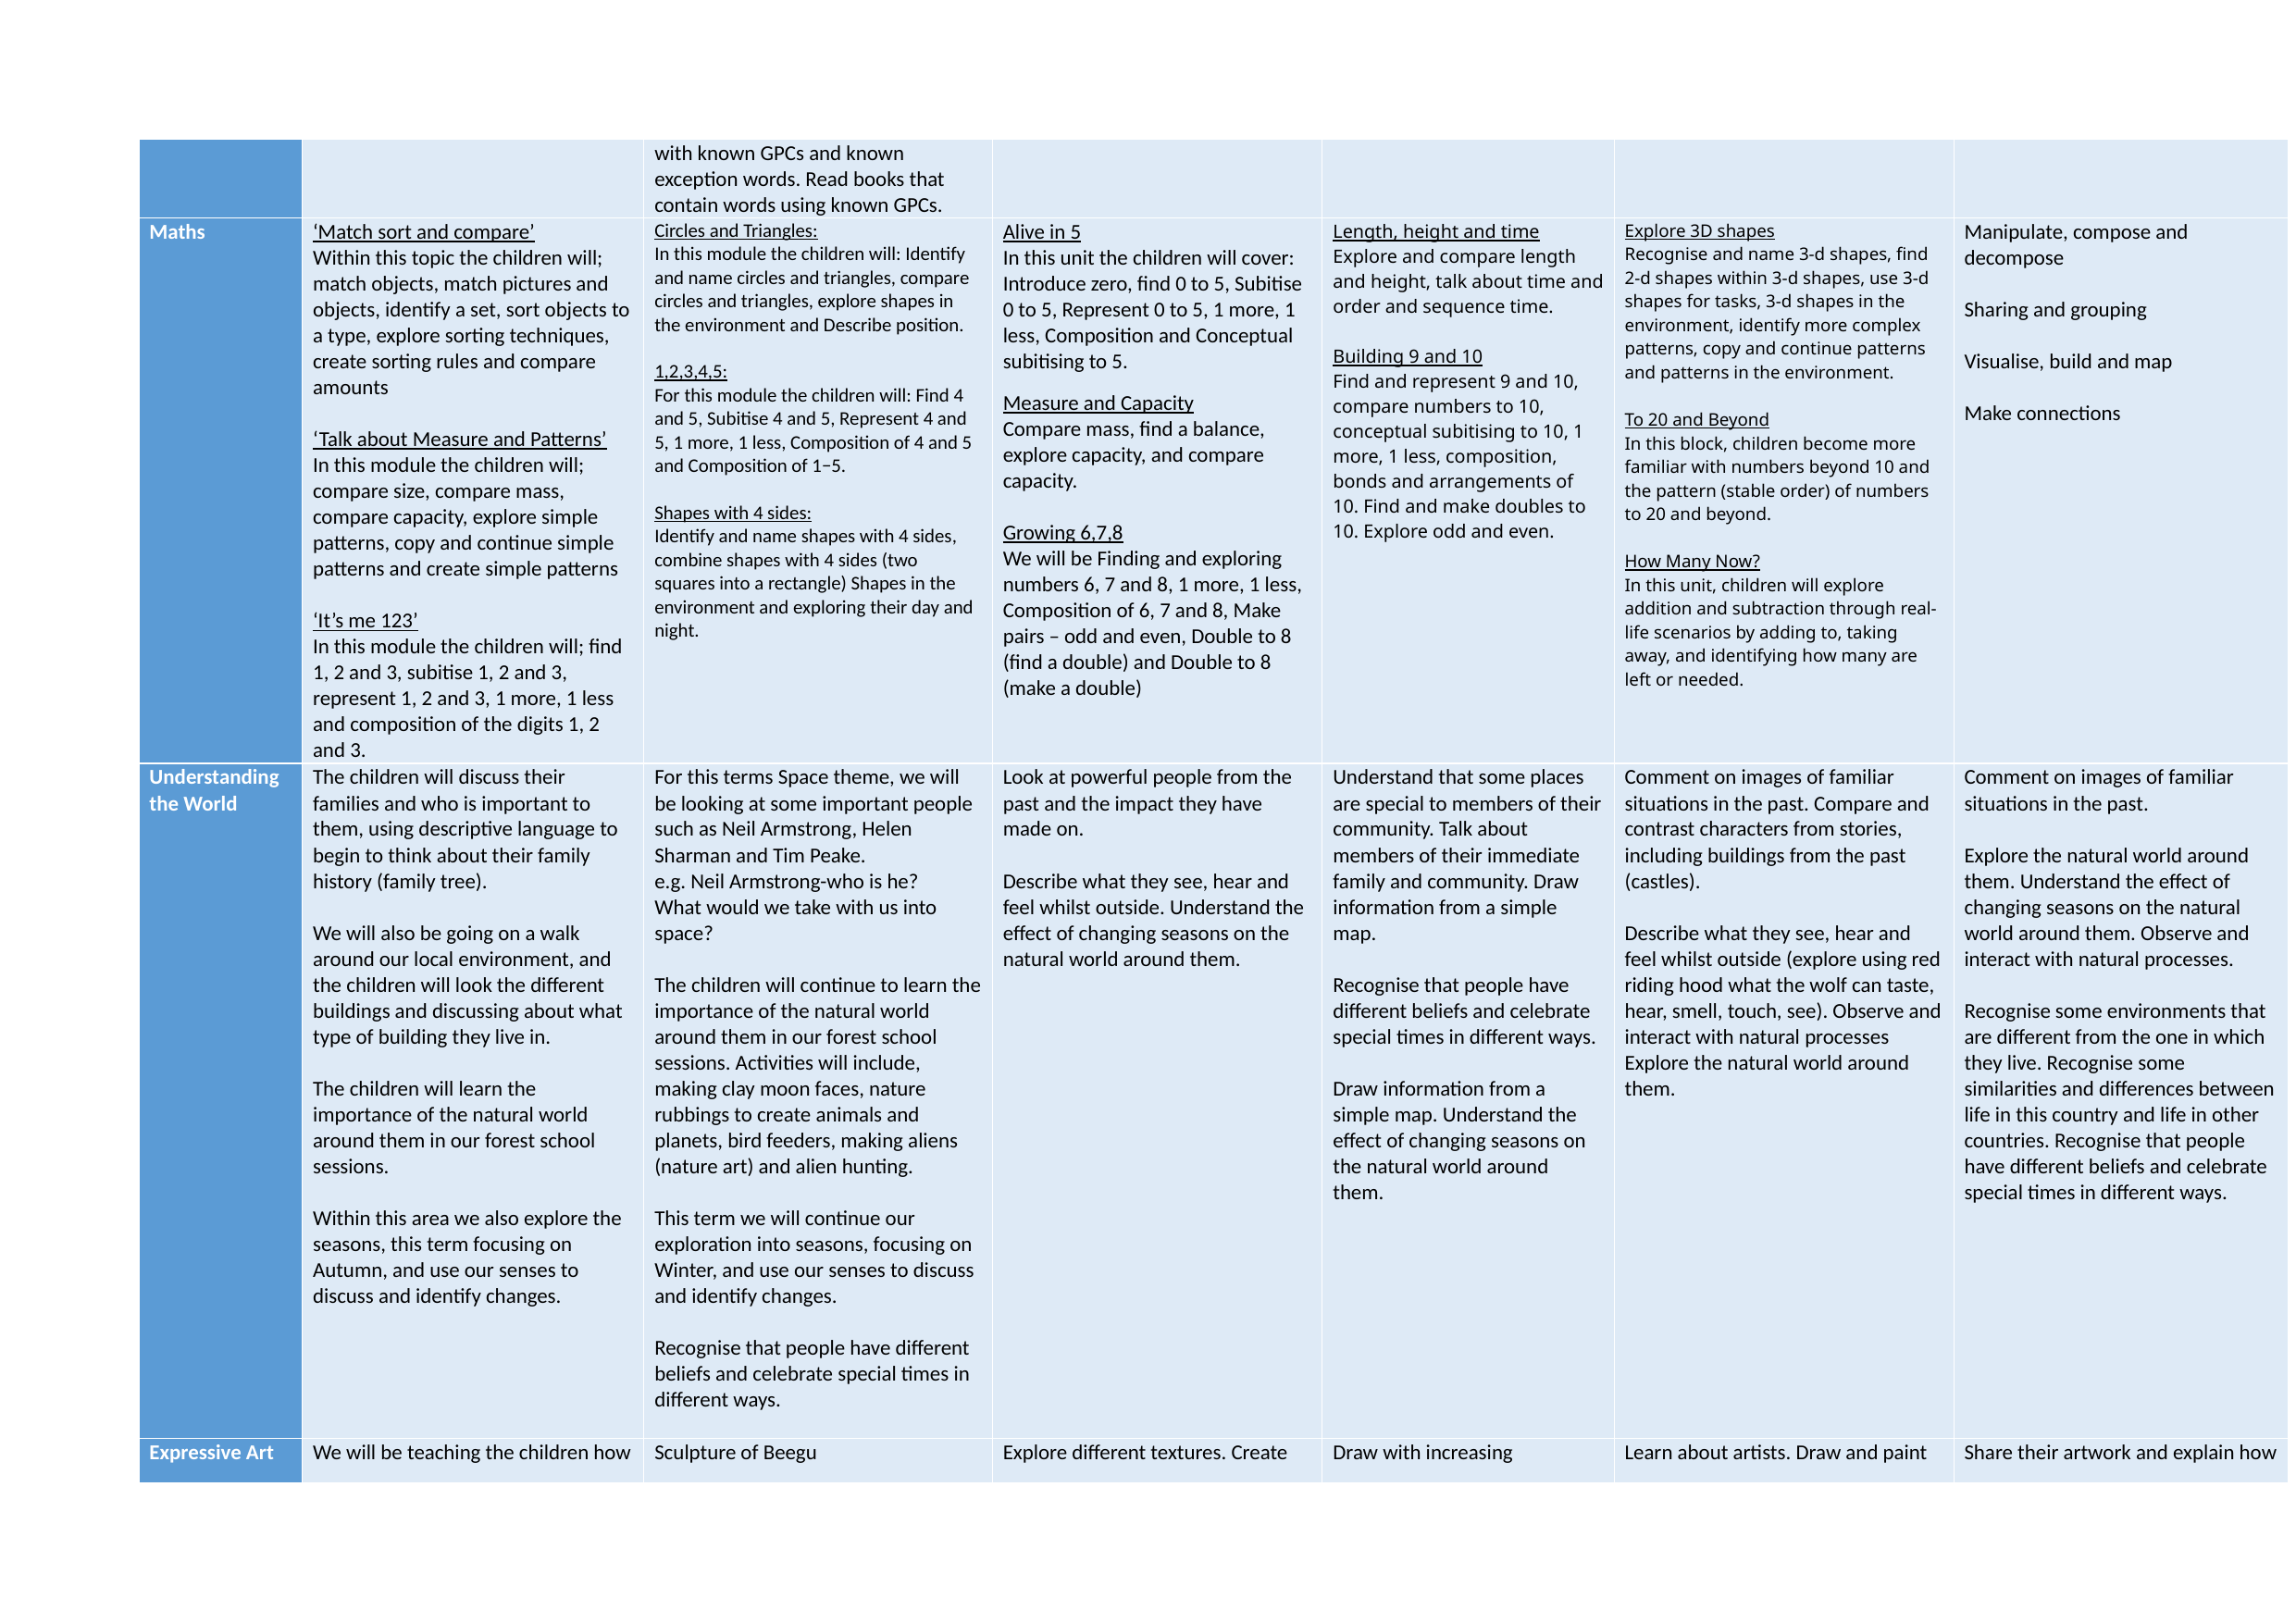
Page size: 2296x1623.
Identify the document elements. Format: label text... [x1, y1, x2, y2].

table_cell The children will discuss their families and who is important to them, using descriptive language to begin to think about their family history (family tree). We will also be going on a walk around our local environment, and the children will look the different buildings and discussing about what type of building they live in. The children will learn the importance of the natural world around them in our forest school sessions. Within this area we also explore the seasons, this term focusing on Autumn, and use our senses to discuss and identify changes. [303, 764, 643, 1438]
table_cell Explore different textures. Create [993, 1439, 1322, 1482]
table_cell Length, height and time Explore and compare length and height, talk about time and order and sequence time. Building 9 and 10 Find and represent 9 and 10, compare numbers to 10, conceptual subitising to 10, 1 more, 1 less, composition, bonds and arrangements of 10. Find and make doubles to 10. Explore odd and even. [1322, 218, 1614, 762]
table_cell Understanding the World [140, 764, 302, 1438]
table_cell Understand that some places are special to members of their community. Talk about members of their immediate family and community. Draw information from a simple map. Recognise that people have different beliefs and celebrate special times in different ways. Draw information from a simple map. Understand the effect of changing seasons on the natural world around them. [1322, 764, 1614, 1438]
table_cell Manipulate, compose and decompose Sharing and grouping Visualise, build and map Make connections [1955, 218, 2288, 762]
table_cell Sculpture of Beegu [644, 1439, 992, 1482]
table_cell [993, 140, 1322, 217]
table_cell Expressive Art [140, 1439, 302, 1482]
table_cell Learn about artists. Draw and paint [1615, 1439, 1954, 1482]
table_cell Maths [140, 218, 302, 762]
table_cell [140, 140, 302, 217]
table_cell Alive in 5 In this unit the children will cover: Introduce zero, find 0 to 5, Subitise 0 to 5, Represent 0 to 5, 1 more, 1 less, Composition and Conceptual subitising to 5. Measure and Capacity Compare mass, find a balance, explore capacity, and compare capacity. Growing 6,7,8 We will be Finding and exploring numbers 6, 7 and 8, 1 more, 1 less, Composition of 6, 7 and 8, Make pairs – odd and even, Double to 8 (find a double) and Double to 8 (make a double) [993, 218, 1322, 762]
table_cell ‘Match sort and compare’ Within this topic the children will; match objects, match pictures and objects, identify a set, sort objects to a type, explore sorting techniques, create sorting rules and compare amounts ‘Talk about Measure and Patterns’ In this module the children will; compare size, compare mass, compare capacity, explore simple patterns, copy and continue simple patterns and create simple patterns ‘It’s me 123’ In this module the children will; find 1, 2 and 3, subitise 1, 2 and 3, represent 1, 2 and 3, 1 more, 1 less and composition of the digits 1, 2 and 3. [303, 218, 643, 762]
table_cell [1615, 140, 1954, 217]
table_cell [1955, 140, 2288, 217]
table_cell Explore 3D shapes Recognise and name 3-d shapes, find 2-d shapes within 3-d shapes, use 3-d shapes for tasks, 3-d shapes in the environment, identify more complex patterns, copy and continue patterns and patterns in the environment. To 20 and Beyond In this block, children become more familiar with numbers beyond 10 and the pattern (stable order) of numbers to 20 and beyond. How Many Now? In this unit, children will explore addition and subtraction through real-life scenarios by adding to, taking away, and identifying how many are left or needed. [1615, 218, 1954, 762]
table_cell We will be teaching the children how [303, 1439, 643, 1482]
table_cell with known GPCs and known exception words. Read books that contain words using known GPCs. [644, 140, 992, 217]
table_cell Draw with increasing [1322, 1439, 1614, 1482]
table_cell For this terms Space theme, we will be looking at some important people such as Neil Armstrong, Helen Sharman and Tim Peake. e.g. Neil Armstrong-who is he? What would we take with us into space? The children will continue to learn the importance of the natural world around them in our forest school sessions. Activities will include, making clay moon faces, nature rubbings to create animals and planets, bird feeders, making aliens (nature art) and alien hunting. This term we will continue our exploration into seasons, focusing on Winter, and use our senses to discuss and identify changes. Recognise that people have different beliefs and celebrate special times in different ways. [644, 764, 992, 1438]
table_cell [1322, 140, 1614, 217]
table_cell Look at powerful people from the past and the impact they have made on. Describe what they see, hear and feel whilst outside. Understand the effect of changing seasons on the natural world around them. [993, 764, 1322, 1438]
table_cell Comment on images of familiar situations in the past. Explore the natural world around them. Understand the effect of changing seasons on the natural world around them. Observe and interact with natural processes. Recognise some environments that are different from the one in which they live. Recognise some similarities and differences between life in this country and life in other countries. Recognise that people have different beliefs and celebrate special times in different ways. [1955, 764, 2288, 1438]
table_cell Comment on images of familiar situations in the past. Compare and contrast characters from stories, including buildings from the past (castles). Describe what they see, hear and feel whilst outside (explore using red riding hood what the wolf can taste, hear, smell, touch, see). Observe and interact with natural processes Explore the natural world around them. [1615, 764, 1954, 1438]
table_cell [303, 140, 643, 217]
table_cell Circles and Triangles: In this module the children will: Identify and name circles and triangles, compare circles and triangles, explore shapes in the environment and Describe position. 1,2,3,4,5: For this module the children will: Find 4 and 5, Subitise 4 and 5, Represent 4 and 5, 1 more, 1 less, Composition of 4 and 5 and Composition of 1−5. Shapes with 4 sides: Identify and name shapes with 4 sides, combine shapes with 4 sides (two squares into a rectangle) Shapes in the environment and exploring their day and night. [644, 218, 992, 762]
table_cell Share their artwork and explain how [1955, 1439, 2288, 1482]
